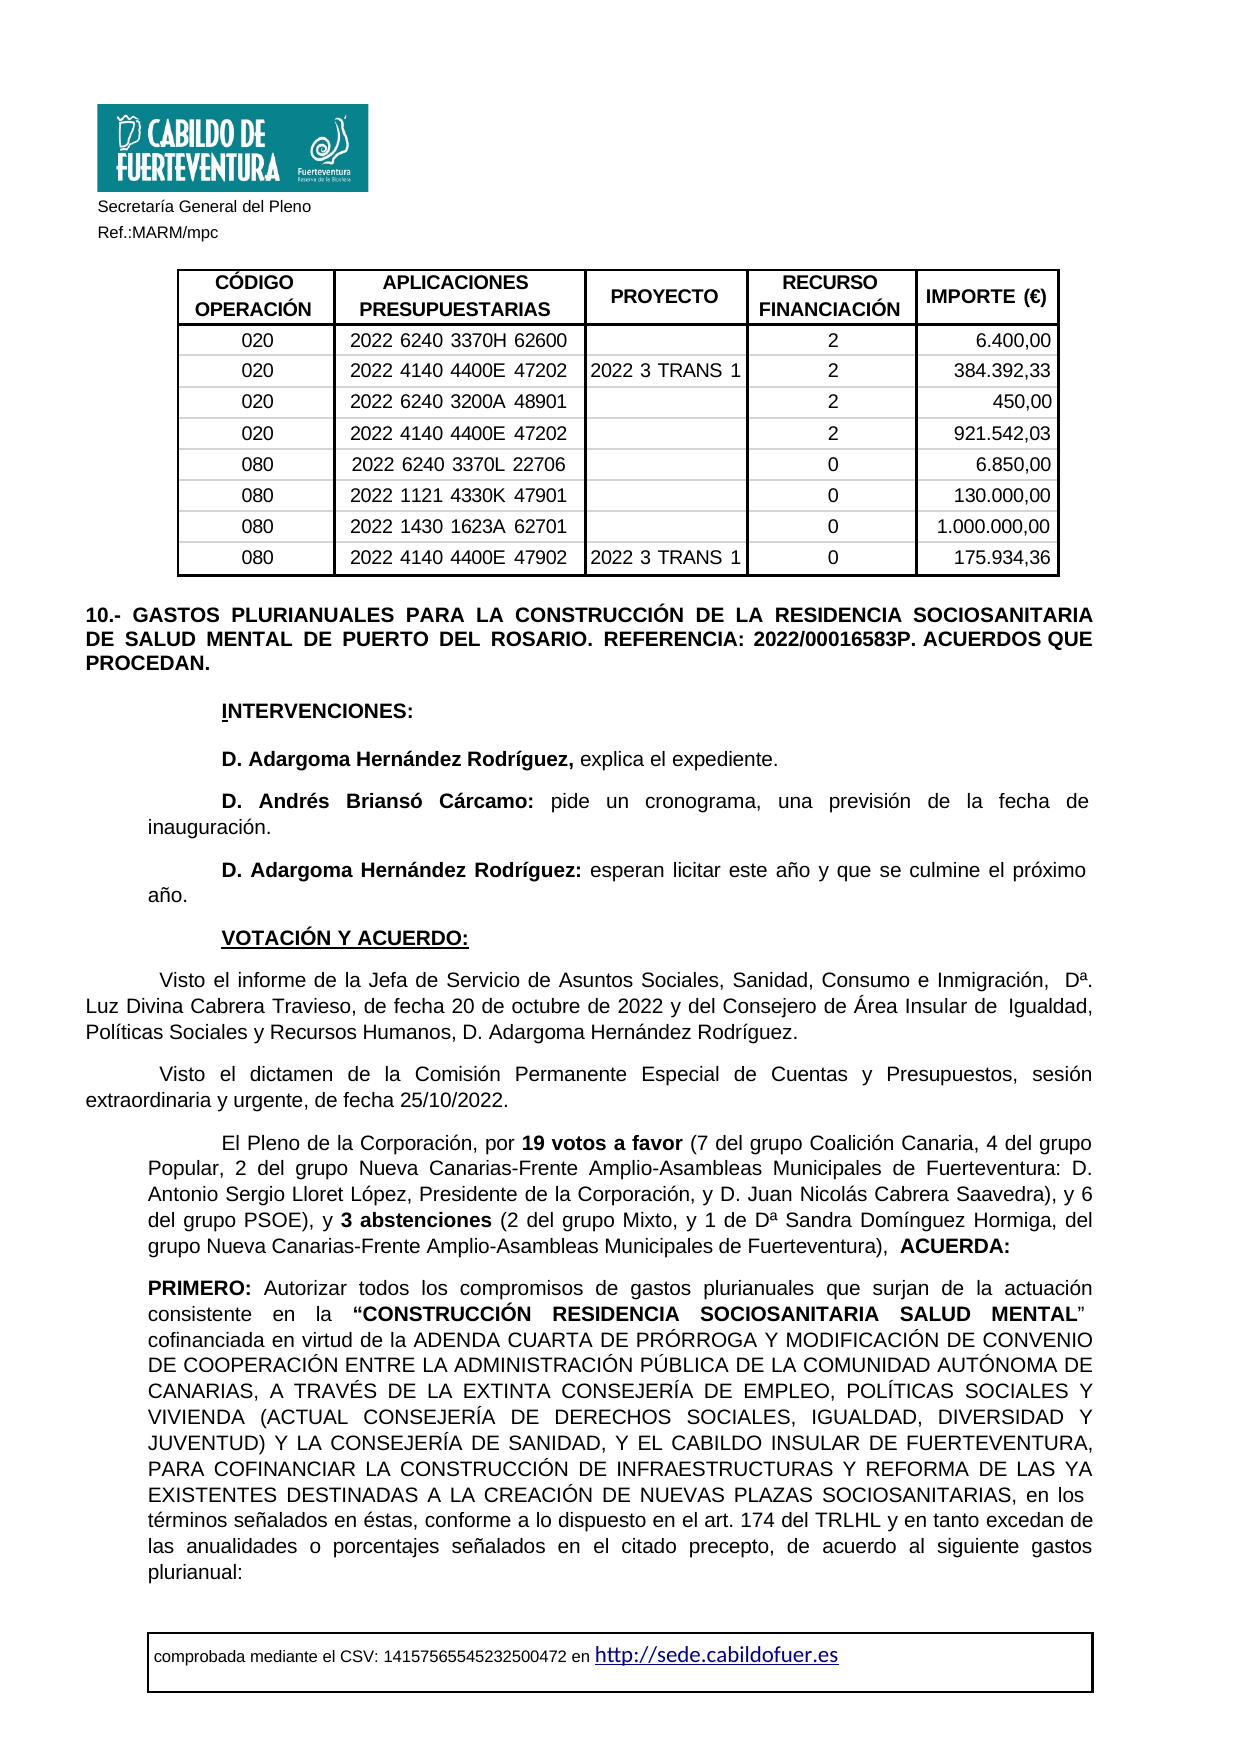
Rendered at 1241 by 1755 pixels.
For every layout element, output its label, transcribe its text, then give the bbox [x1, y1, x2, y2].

table_cell 921.542,03 [918, 419, 1057, 448]
table_header APLICACIONES PRESUPUESTARIAS [336, 271, 584, 323]
table_cell 6.850,00 [918, 450, 1057, 479]
text Visto el informe de la Jefa de Servicio de Asuntos Sociales, Sanidad, Consumo e Inmigración, Dª. Luz Divina Cabrera Travieso, de fecha 20 de octubre de 2022 y del Consejero de Área Insular de Igualdad, Políticas Sociales y Recursos Humanos, D. Adargoma Hernández Rodríguez. [85, 968, 1093, 1044]
text términos señalados en éstas, conforme a lo dispuesto en el art. 174 del TRLHL y en tanto excedan de las anualidades o porcentajes señalados en el citado precepto, de acuerdo al siguiente gastos plurianual: [148, 1508, 1093, 1584]
table_cell 2022 6240 3370H 62600 [336, 326, 584, 354]
table_cell 2022 4140 4400E 47202 [336, 419, 584, 448]
table_cell 2022 1430 1623A 62701 [336, 512, 584, 541]
table_cell 2022 3 TRANS 1 [587, 356, 746, 386]
text cofinanciada en virtud de la ADENDA CUARTA DE PRÓRROGA Y MODIFICACIÓN DE CONVENIO DE COOPERACIÓN ENTRE LA ADMINISTRACIÓN PÚBLICA DE LA COMUNIDAD AUTÓNOMA DE CANARIAS, A TRAVÉS DE LA EXTINTA CONSEJERÍA DE EMPLEO, POLÍTICAS SOCIALES Y VIVIENDA (ACTUAL CONSEJERÍA DE DERECHOS SOCIALES, IGUALDAD, DIVERSIDAD Y JUVENTUD) Y LA CONSEJERÍA DE SANIDAD, Y EL CABILDO INSULAR DE FUERTEVENTURA, PARA COFINANCIAR LA CONSTRUCCIÓN DE INFRAESTRUCTURAS Y REFORMA DE LAS YA EXISTENTES DESTINADAS A LA CREACIÓN DE NUEVAS PLAZAS SOCIOSANITARIAS, en los [148, 1327, 1093, 1506]
table_cell 2 [749, 356, 915, 386]
table_cell 2 [749, 326, 915, 354]
text año. [148, 883, 188, 907]
text Visto el dictamen de la Comisión Permanente Especial de Cuentas y Presupuestos, sesión extraordinaria y urgente, de fecha 25/10/2022. [85, 1062, 1093, 1112]
table_header RECURSO FINANCIACIÓN [749, 271, 915, 323]
table_cell 1.000.000,00 [918, 512, 1057, 541]
table_header CÓDIGO OPERACIÓN [179, 271, 333, 323]
table_cell [587, 326, 746, 354]
table_cell 0 [749, 543, 915, 573]
table_cell 0 [749, 481, 915, 510]
table_cell 080 [179, 543, 333, 573]
table_cell [587, 481, 746, 510]
table_cell 020 [179, 388, 333, 417]
table_cell 2022 3 TRANS 1 [587, 543, 746, 573]
table_cell [587, 450, 746, 479]
table_cell 2022 4140 4400E 47202 [336, 356, 584, 386]
subtitle 10.- GASTOS PLURIANUALES PARA LA CONSTRUCCIÓN DE LA RESIDENCIA SOCIOSANITARIA DE SALUD MENTAL DE PUERTO DEL ROSARIO. REFERENCIA: 2022/00016583P. ACUERDOS QUE PROCEDAN. [85, 603, 1093, 675]
table_cell [587, 512, 746, 541]
table_cell [587, 419, 746, 448]
table_cell 384.392,33 [918, 356, 1057, 386]
table_header PROYECTO [587, 271, 746, 323]
table_cell 080 [179, 450, 333, 479]
table_cell 080 [179, 481, 333, 510]
table_cell 020 [179, 419, 333, 448]
table_cell 175.934,36 [918, 543, 1057, 573]
table_cell 020 [179, 326, 333, 354]
text INTERVENCIONES: [221, 699, 1107, 723]
table_cell 2022 6240 3200A 48901 [336, 388, 584, 417]
text D. Adargoma Hernández Rodríguez, explica el expediente. [221, 747, 1107, 771]
text PRIMERO: Autorizar todos los compromisos de gastos plurianuales que surjan de la actuación consistente en la “CONSTRUCCIÓN RESIDENCIA SOCIOSANITARIA SALUD MENTAL” [148, 1276, 1093, 1326]
table_cell [587, 388, 746, 417]
text D. Adargoma Hernández Rodríguez: esperan licitar este año y que se culmine el próximo [221, 857, 1107, 881]
table_header IMPORTE (€) [918, 271, 1057, 323]
table_cell 0 [749, 450, 915, 479]
text D. Andrés Briansó Cárcamo: pide un cronograma, una previsión de la fecha de inauguración. [148, 789, 1093, 839]
table_cell 0 [749, 512, 915, 541]
text El Pleno de la Corporación, por 19 votos a favor (7 del grupo Coalición Canaria, 4 del grupo Popular, 2 del grupo Nueva Canarias-Frente Amplio-Asambleas Municipales de Fuerteventura: D. Antonio Sergio Lloret López, Presidente de la Corporación, y D. Juan Nicolás Cabrera Saavedra), y 6 del grupo PSOE), y 3 abstenciones (2 del grupo Mixto, y 1 de Dª Sandra Domínguez Hormiga, del grupo Nueva Canarias-Frente Amplio-Asambleas Municipales de Fuerteventura), ACUERDA: [148, 1130, 1093, 1258]
table_cell 2022 1121 4330K 47901 [336, 481, 584, 510]
table_cell 080 [179, 512, 333, 541]
table_cell 450,00 [918, 388, 1057, 417]
table_cell 020 [179, 356, 333, 386]
table_cell 2 [749, 388, 915, 417]
subtitle VOTACIÓN Y ACUERDO: [221, 926, 1107, 950]
table_cell 2022 6240 3370L 22706 [336, 450, 584, 479]
table_cell 130.000,00 [918, 481, 1057, 510]
table_cell 6.400,00 [918, 326, 1057, 354]
table_cell 2 [749, 419, 915, 448]
table_cell 2022 4140 4400E 47902 [336, 543, 584, 573]
